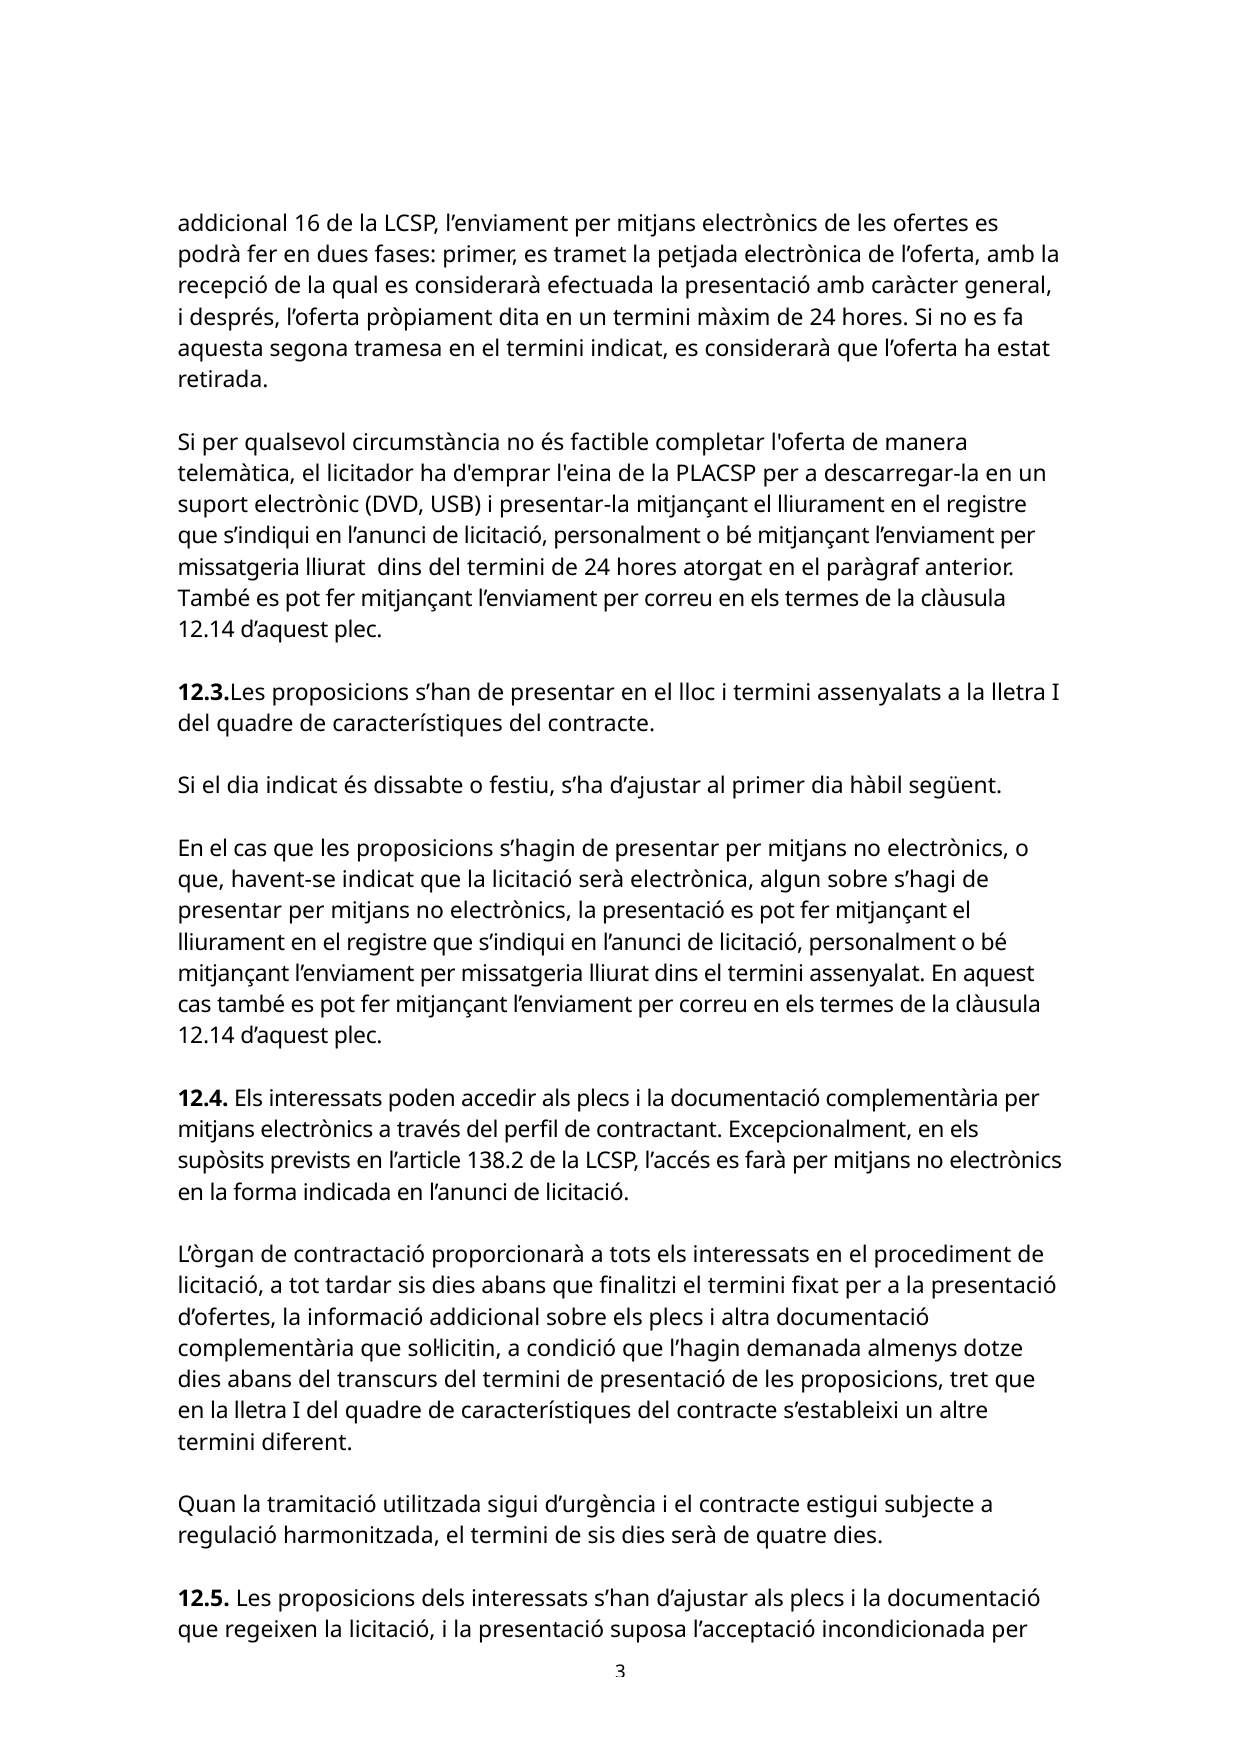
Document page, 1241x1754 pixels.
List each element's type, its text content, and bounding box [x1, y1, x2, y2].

text 12.5. Les proposicions dels interessats s’han d’ajustar als plecs i la documentació que regeixen la licitació, i la presentació suposa l’acceptació incondicionada per [177, 1582, 1063, 1644]
text 12.3.Les proposicions s’han de presentar en el lloc i termini assenyalats a la lletra I del quadre de característiques del contracte. [177, 676, 1063, 738]
text Quan la tramitació utilitzada sigui d’urgència i el contracte estigui subjecte a regulació harmonitzada, el termini de sis dies serà de quatre dies. [177, 1488, 1063, 1551]
text 12.4. Els interessats poden accedir als plecs i la documentació complementària per mitjans electrònics a través del perfil de contractant. Excepcionalment, en els supòsits prevists en l’article 138.2 de la LCSP, l’accés es farà per mitjans no electrònics en la forma indicada en l’anunci de licitació. [177, 1082, 1063, 1207]
text Si per qualsevol circumstància no és factible completar l'oferta de manera telemàtica, el licitador ha d'emprar l'eina de la PLACSP per a descarregar-la en un suport electrònic (DVD, USB) i presentar-la mitjançant el lliurament en el registre que s’indiqui en l’anunci de licitació, personalment o bé mitjançant l’enviament per missatgeria lliurat dins del termini de 24 hores atorgat en el paràgraf anterior. També es pot fer mitjançant l’enviament per correu en els termes de la clàusula 12.14 d’aquest plec. [177, 426, 1063, 644]
text En el cas que les proposicions s’hagin de presentar per mitjans no electrònics, o que, havent-se indicat que la licitació serà electrònica, algun sobre s’hagi de presentar per mitjans no electrònics, la presentació es pot fer mitjançant el lliurament en el registre que s’indiqui en l’anunci de licitació, personalment o bé mitjançant l’enviament per missatgeria lliurat dins el termini assenyalat. En aquest cas també es pot fer mitjançant l’enviament per correu en els termes de la clàusula 12.14 d’aquest plec. [177, 832, 1063, 1051]
text Si el dia indicat és dissabte o festiu, s’ha d’ajustar al primer dia hàbil següent. [177, 769, 1063, 801]
text L’òrgan de contractació proporcionarà a tots els interessats en el procediment de licitació, a tot tardar sis dies abans que finalitzi el termini fixat per a la presentació d’ofertes, la informació addicional sobre els plecs i altra documentació complementària que sol·licitin, a condició que l’hagin demanada almenys dotze dies abans del transcurs del termini de presentació de les proposicions, tret que en la lletra I del quadre de característiques del contracte s’estableixi un altre termini diferent. [177, 1238, 1063, 1457]
text addicional 16 de la LCSP, l’enviament per mitjans electrònics de les ofertes es podrà fer en dues fases: primer, es tramet la petjada electrònica de l’oferta, amb la recepció de la qual es considerarà efectuada la presentació amb caràcter general, i després, l’oferta pròpiament dita en un termini màxim de 24 hores. Si no es fa aquesta segona tramesa en el termini indicat, es considerarà que l’oferta ha estat retirada. [177, 207, 1063, 394]
